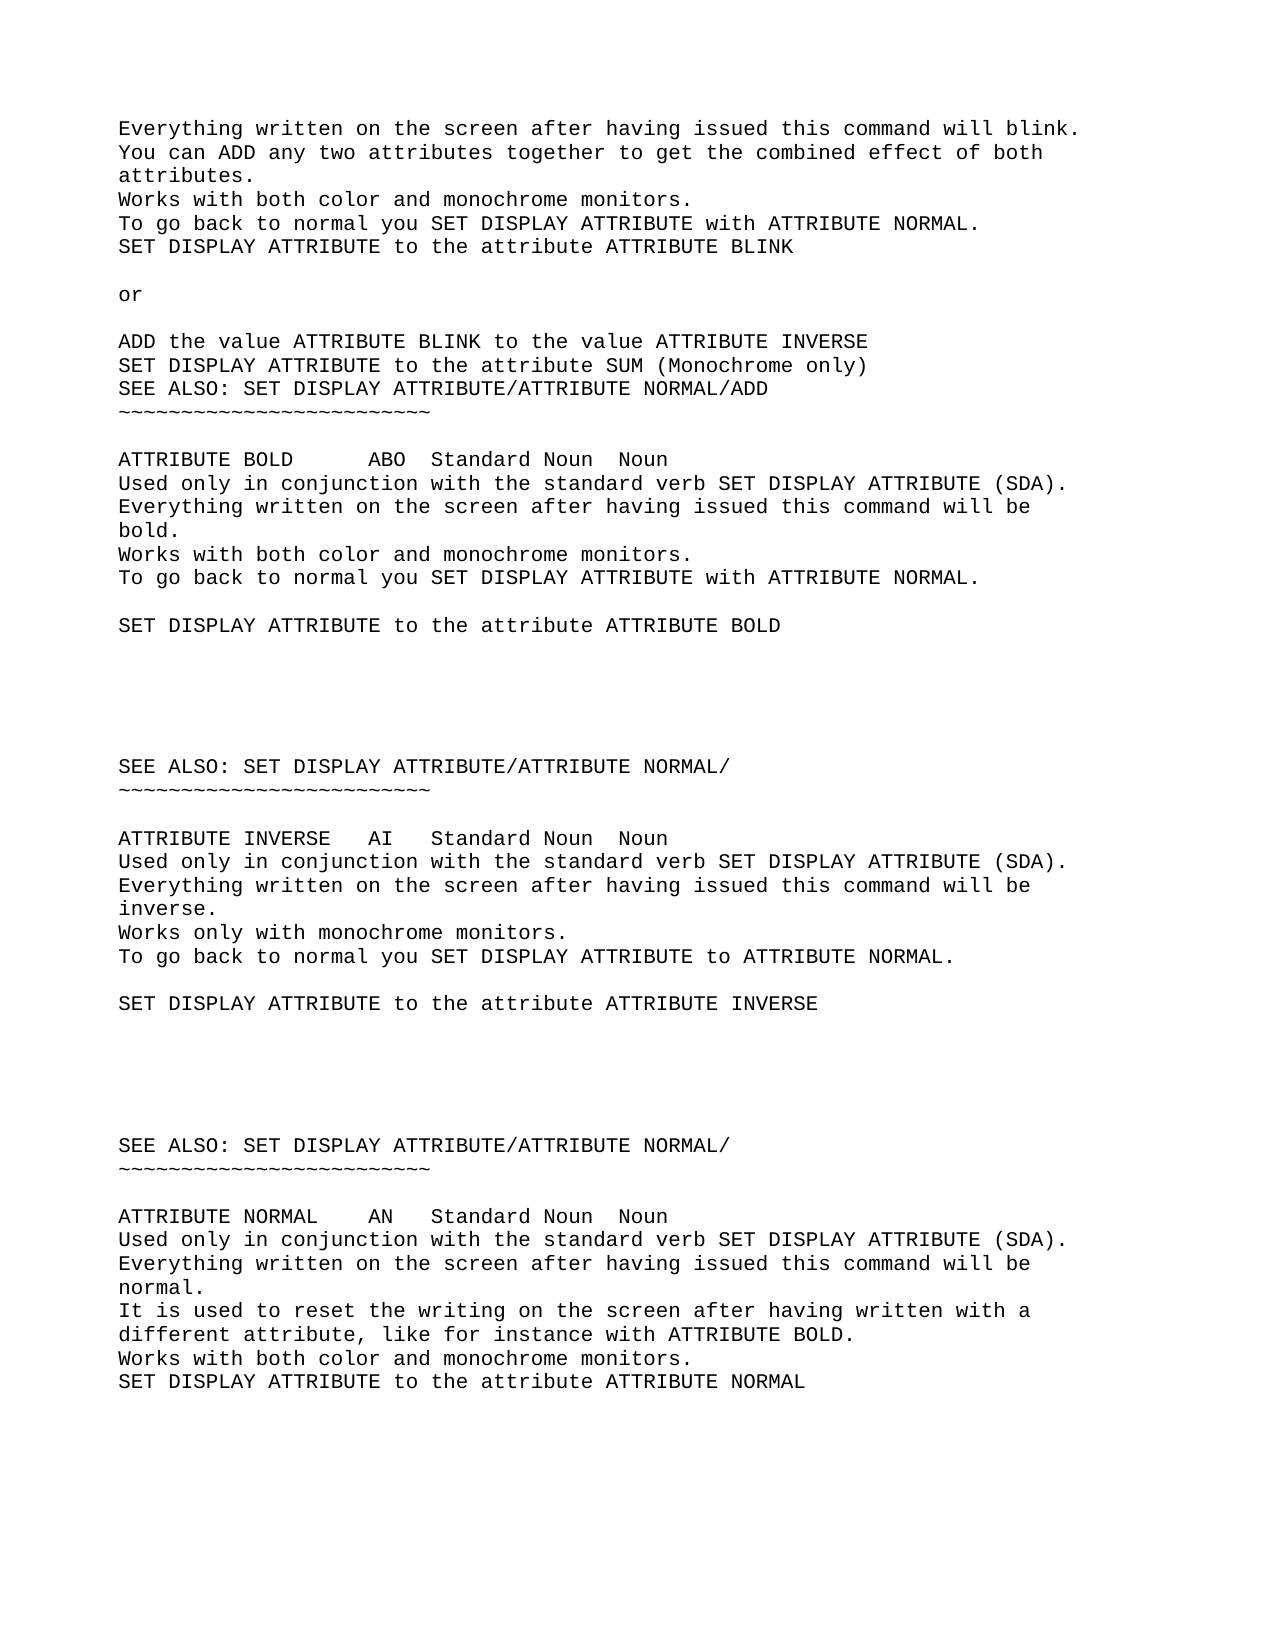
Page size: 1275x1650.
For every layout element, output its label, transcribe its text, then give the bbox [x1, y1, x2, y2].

text ~~~~~~~~~~~~~~~~~~~~~~~~~ [118, 780, 1157, 804]
text or [118, 284, 1157, 307]
text SEE ALSO: SET DISPLAY ATTRIBUTE/ATTRIBUTE NORMAL/ [118, 1135, 1157, 1158]
text Works with both color and monochrome monitors. [118, 544, 1157, 567]
text Used only in conjunction with the standard verb SET DISPLAY ATTRIBUTE (SDA). [118, 851, 1157, 875]
text inverse. [118, 898, 1157, 922]
text SEE ALSO: SET DISPLAY ATTRIBUTE/ATTRIBUTE NORMAL/ [118, 757, 1157, 780]
text Works with both color and monochrome monitors. [118, 189, 1157, 213]
text SEE ALSO: SET DISPLAY ATTRIBUTE/ATTRIBUTE NORMAL/ADD [118, 378, 1157, 402]
text SET DISPLAY ATTRIBUTE to the attribute ATTRIBUTE INVERSE [118, 993, 1157, 1017]
text Used only in conjunction with the standard verb SET DISPLAY ATTRIBUTE (SDA). [118, 1229, 1157, 1253]
text bold. [118, 520, 1157, 544]
text SET DISPLAY ATTRIBUTE to the attribute ATTRIBUTE BOLD [118, 615, 1157, 638]
text ATTRIBUTE BOLD ABO Standard Noun Noun [118, 449, 1157, 473]
text To go back to normal you SET DISPLAY ATTRIBUTE with ATTRIBUTE NORMAL. [118, 567, 1157, 591]
text normal. [118, 1277, 1157, 1300]
text ~~~~~~~~~~~~~~~~~~~~~~~~~ [118, 402, 1157, 426]
text Everything written on the screen after having issued this command will be [118, 1253, 1157, 1277]
text Works with both color and monochrome monitors. [118, 1348, 1157, 1371]
text different attribute, like for instance with ATTRIBUTE BOLD. [118, 1324, 1157, 1348]
text SET DISPLAY ATTRIBUTE to the attribute ATTRIBUTE NORMAL [118, 1371, 1157, 1395]
text Everything written on the screen after having issued this command will be [118, 496, 1157, 520]
text You can ADD any two attributes together to get the combined effect of both [118, 142, 1157, 165]
text SET DISPLAY ATTRIBUTE to the attribute SUM (Monochrome only) [118, 354, 1157, 378]
text ATTRIBUTE INVERSE AI Standard Noun Noun [118, 827, 1157, 851]
text ADD the value ATTRIBUTE BLINK to the value ATTRIBUTE INVERSE [118, 331, 1157, 354]
text Works only with monochrome monitors. [118, 922, 1157, 946]
text ATTRIBUTE NORMAL AN Standard Noun Noun [118, 1206, 1157, 1229]
text Used only in conjunction with the standard verb SET DISPLAY ATTRIBUTE (SDA). [118, 473, 1157, 496]
text It is used to reset the writing on the screen after having written with a [118, 1300, 1157, 1324]
text To go back to normal you SET DISPLAY ATTRIBUTE to ATTRIBUTE NORMAL. [118, 946, 1157, 969]
text Everything written on the screen after having issued this command will blink. [118, 118, 1157, 142]
text SET DISPLAY ATTRIBUTE to the attribute ATTRIBUTE BLINK [118, 236, 1157, 260]
text To go back to normal you SET DISPLAY ATTRIBUTE with ATTRIBUTE NORMAL. [118, 213, 1157, 236]
text Everything written on the screen after having issued this command will be [118, 875, 1157, 898]
text ~~~~~~~~~~~~~~~~~~~~~~~~~ [118, 1158, 1157, 1182]
text attributes. [118, 165, 1157, 189]
